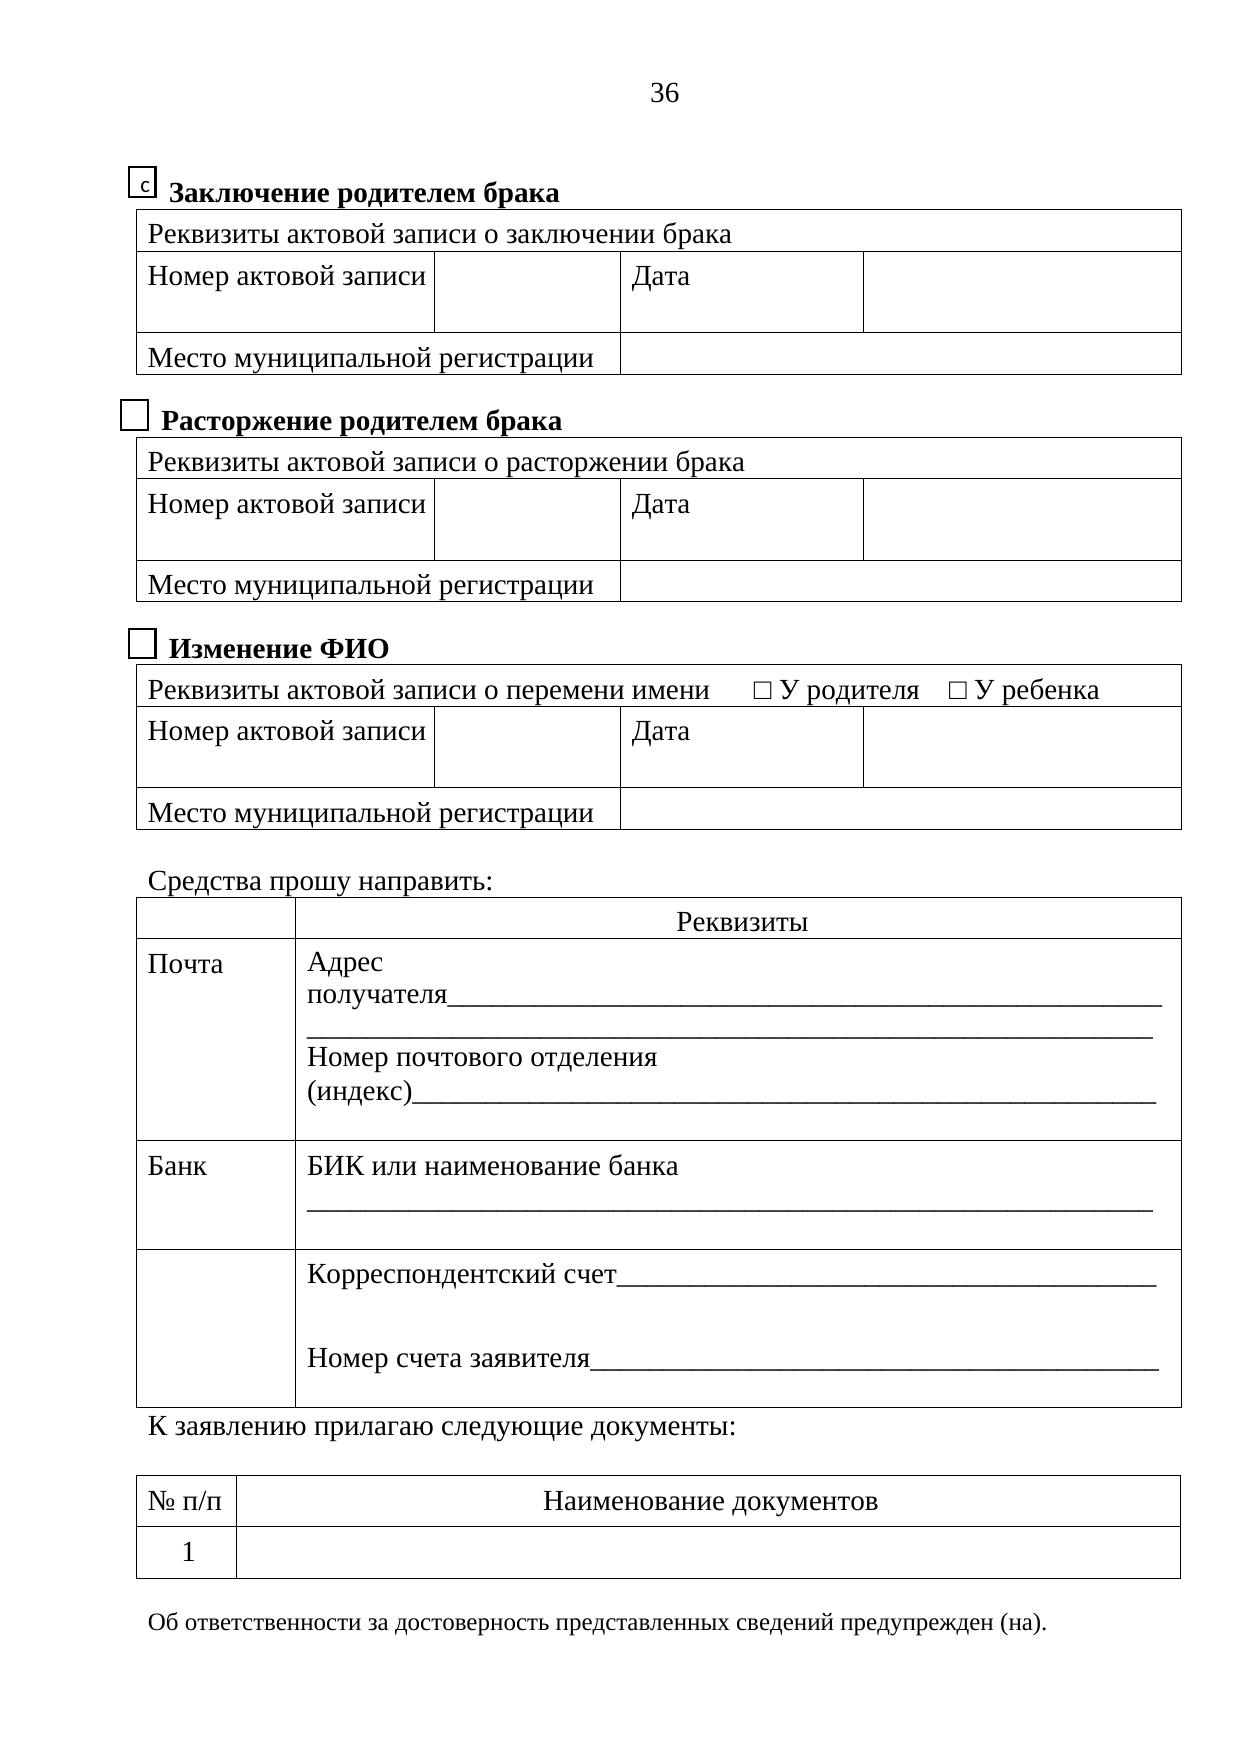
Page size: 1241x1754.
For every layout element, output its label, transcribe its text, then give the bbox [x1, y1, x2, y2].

table_cell Корреспондентский счет_____________________________________ Номер счета заявителя_______________________________________ [296, 1250, 1181, 1407]
table_cell [237, 1527, 1180, 1578]
table_cell Место муниципальной регистрации [137, 333, 620, 373]
table_cell Почта [137, 939, 295, 1140]
table_cell Банк [137, 1141, 295, 1249]
text Изменение ФИО [147, 631, 1181, 664]
table_cell [864, 479, 1181, 560]
table_cell [435, 479, 620, 560]
text К заявлению прилагаю следующие документы: [148, 1408, 1181, 1441]
table_cell [621, 333, 1181, 373]
table_cell [864, 252, 1181, 332]
table_header Реквизиты [296, 898, 1181, 938]
table_cell Место муниципальной регистрации [137, 561, 620, 601]
table_cell [137, 1250, 295, 1407]
table_cell Номер актовой записи [137, 479, 434, 560]
table_cell Место муниципальной регистрации [137, 788, 620, 828]
table_header Наименование документов [237, 1476, 1180, 1526]
table_cell Номер актовой записи [137, 252, 434, 332]
table_cell [435, 707, 620, 787]
table_cell Дата [621, 707, 863, 787]
table_header № п/п [137, 1476, 236, 1526]
table_header Реквизиты актовой записи о перемени имени □ У родителя □ У ребенка [137, 665, 1181, 706]
table_cell [435, 252, 620, 332]
table_header Реквизиты актовой записи о расторжении брака [137, 438, 1181, 478]
table_header [137, 898, 295, 938]
table_cell [621, 561, 1181, 601]
text Средства прошу направить: [148, 863, 1181, 897]
table_cell Дата [621, 252, 863, 332]
text Об ответственности за достоверность представленных сведений предупрежден (на). [148, 1607, 1181, 1636]
text Расторжение родителем брака [147, 403, 1181, 437]
table_cell Номер актовой записи [137, 707, 434, 787]
text Заключение родителем брака [147, 176, 1181, 209]
table_cell БИК или наименование банка __________________________________________________________ [296, 1141, 1181, 1249]
table_cell Дата [621, 479, 863, 560]
table_header Реквизиты актовой записи о заключении брака [137, 210, 1181, 251]
table_cell Адрес получателя_________________________________________________ __________________________________________________________ Номер почтового отделения (индекс)___________________________________________________ [296, 939, 1181, 1140]
table_cell [621, 788, 1181, 828]
table_cell 1 [137, 1527, 236, 1578]
table_cell [864, 707, 1181, 787]
